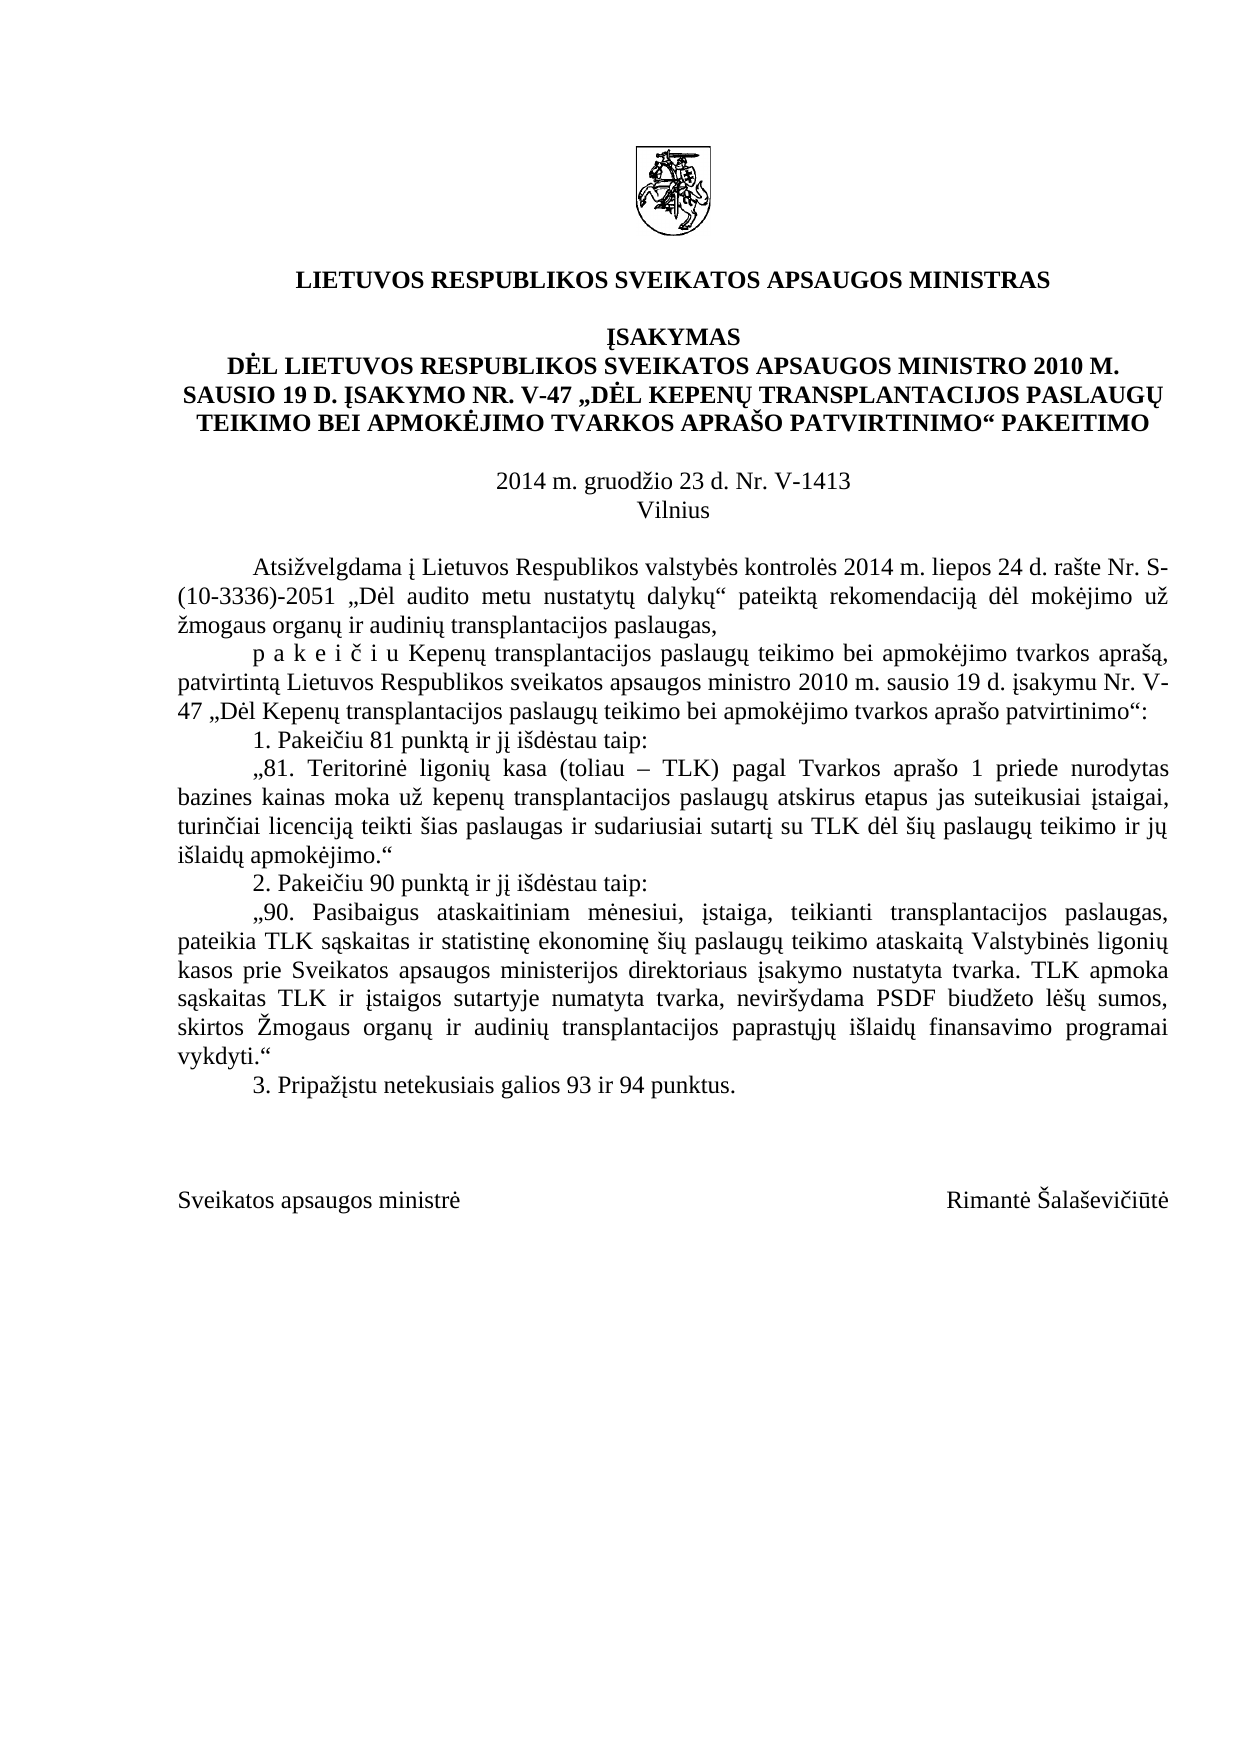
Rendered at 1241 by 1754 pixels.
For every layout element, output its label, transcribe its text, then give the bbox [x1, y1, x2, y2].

text Atsižvelgdama į Lietuvos Respublikos valstybės kontrolės 2014 m. liepos 24 d. rašte Nr. S-(10-3336)-2051 „Dėl audito metu nustatytų dalykų“ pateiktą rekomendaciją dėl mokėjimo už žmogaus organų ir audinių transplantacijos paslaugas, [177, 552, 1169, 638]
text „90. Pasibaigus ataskaitiniam mėnesiui, įstaiga, teikianti transplantacijos paslaugas, pateikia TLK sąskaitas ir statistinę ekonominę šių paslaugų teikimo ataskaitą Valstybinės ligonių kasos prie Sveikatos apsaugos ministerijos direktoriaus įsakymo nustatyta tvarka. TLK apmoka sąskaitas TLK ir įstaigos sutartyje numatyta tvarka, neviršydama PSDF biudžeto lėšų sumos, skirtos Žmogaus organų ir audinių transplantacijos paprastųjų išlaidų finansavimo programai vykdyti.“ [177, 897, 1169, 1070]
text 3. Pripažįstu netekusiais galios 93 ir 94 punktus. [177, 1070, 1169, 1098]
text 1. Pakeičiu 81 punktą ir jį išdėstau taip: [233, 725, 1169, 753]
text p a k e i č i u Kepenų transplantacijos paslaugų teikimo bei apmokėjimo tvarkos aprašą, patvirtintą Lietuvos Respublikos sveikatos apsaugos ministro 2010 m. sausio 19 d. įsakymu Nr. V-47 „Dėl Kepenų transplantacijos paslaugų teikimo bei apmokėjimo tvarkos aprašo patvirtinimo“: [177, 638, 1169, 725]
text „81. Teritorinė ligonių kasa (toliau – TLK) pagal Tvarkos aprašo 1 priede nurodytas bazines kainas moka už kepenų transplantacijos paslaugų atskirus etapus jas suteikusiai įstaigai, turinčiai licenciją teikti šias paslaugas ir sudariusiai sutartį su TLK dėl šių paslaugų teikimo ir jų išlaidų apmokėjimo.“ [177, 753, 1169, 868]
text LIETUVOS RESPUBLIKOS SVEIKATOS APSAUGOS MINISTRAS [177, 265, 1169, 293]
text Sveikatos apsaugos ministrė Rimantė Šalaševičiūtė [177, 1185, 1169, 1213]
text 2014 m. gruodžio 23 d. Nr. V-1413 [177, 466, 1169, 495]
text 2. Pakeičiu 90 punktą ir jį išdėstau taip: [177, 868, 1169, 897]
text DĖL LIETUVOS RESPUBLIKOS SVEIKATOS APSAUGOS MINISTRO 2010 M. SAUSIO 19 D. ĮSAKYMO NR. V-47 „DĖL KEPENŲ TRANSPLANTACIJOS PASLAUGŲ TEIKIMO BEI APMOKĖJIMO TVARKOS APRAŠO PATVIRTINIMO“ PAKEITIMO [177, 351, 1169, 437]
text ĮSAKYMAS [177, 322, 1169, 351]
text Vilnius [177, 495, 1169, 523]
